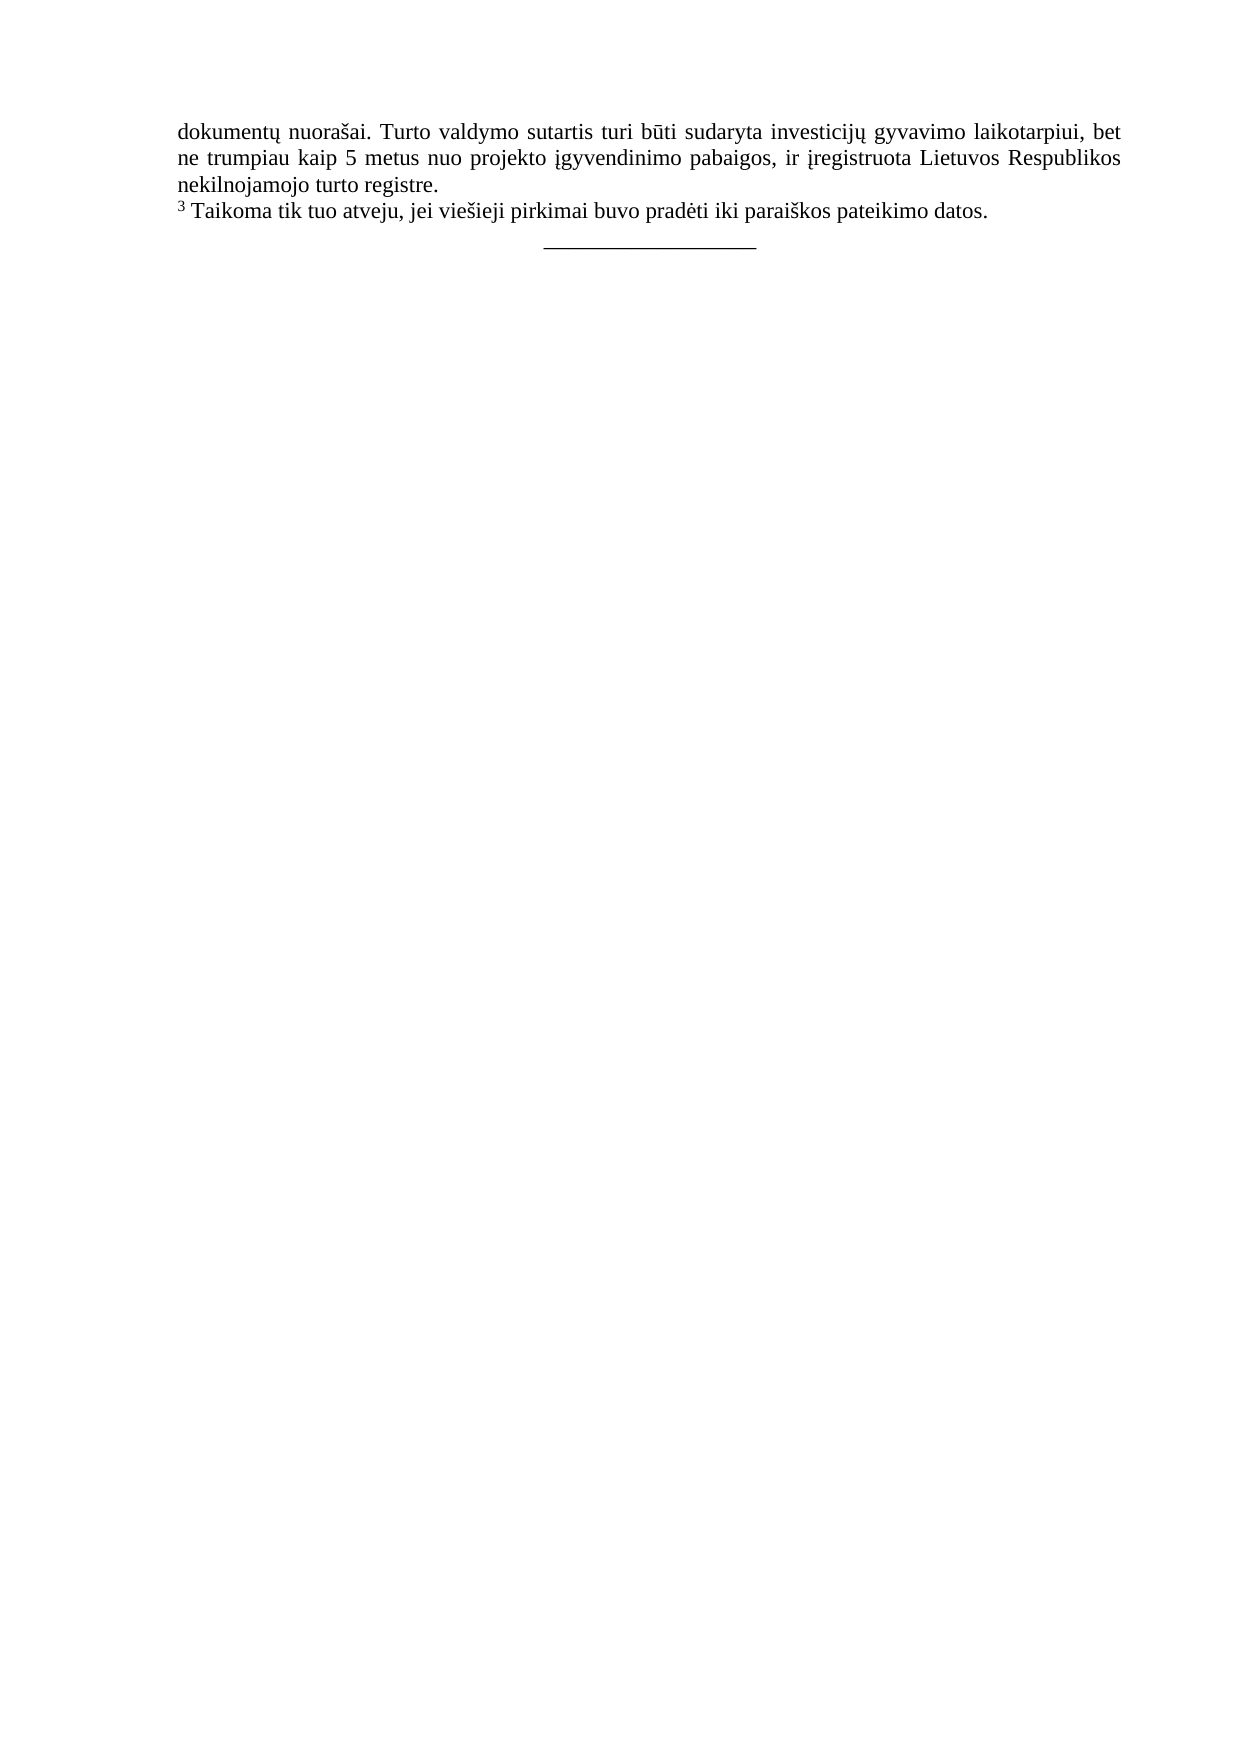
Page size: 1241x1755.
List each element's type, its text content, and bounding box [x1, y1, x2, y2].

text _________________ [177, 223, 1122, 252]
text dokumentų nuorašai. Turto valdymo sutartis turi būti sudaryta investicijų gyvavimo laikotarpiui, bet ne trumpiau kaip 5 metus nuo projekto įgyvendinimo pabaigos, ir įregistruota Lietuvos Respublikos nekilnojamojo turto registre. [177, 118, 1122, 197]
text 3 Taikoma tik tuo atveju, jei viešieji pirkimai buvo pradėti iki paraiškos pateikimo datos. [177, 197, 1122, 223]
